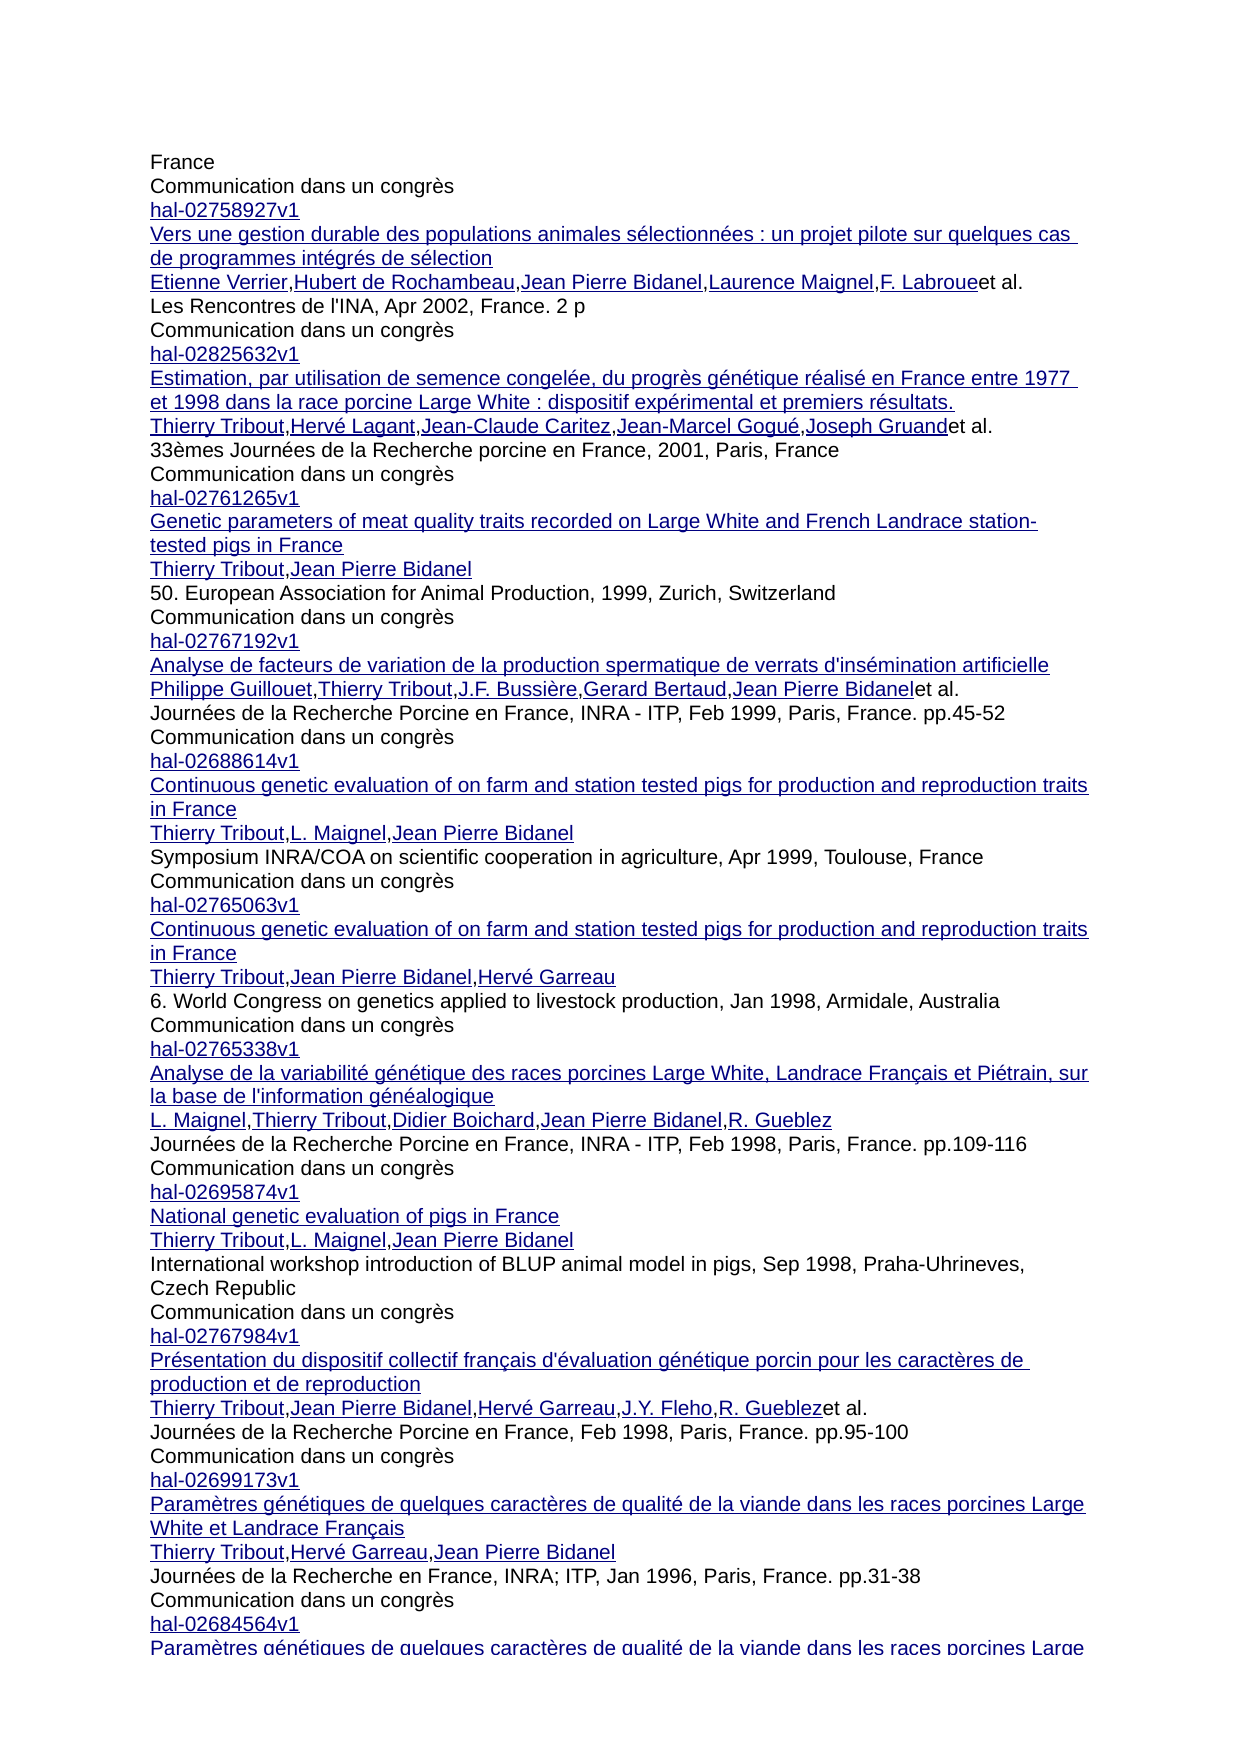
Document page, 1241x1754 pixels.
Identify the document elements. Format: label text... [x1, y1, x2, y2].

table_cell Genetic parameters of meat quality traits recorded on Large White and French Landrace station-tested pigs in France Thierry Tribout,Jean Pierre Bidanel 50. European Association for Animal Production, 1999, Zurich, Switzerland Communication dans un congrès hal-02767192v1 [150, 509, 1090, 653]
table_cell Continuous genetic evaluation of on farm and station tested pigs for production and reproduction traits in France Thierry Tribout,L. Maignel,Jean Pierre Bidanel Symposium INRA/COA on scientific cooperation in agriculture, Apr 1999, Toulouse, France Communication dans un congrès hal-02765063v1 [150, 773, 1090, 917]
table_cell Présentation du dispositif collectif français d'évaluation génétique porcin pour les caractères de production et de reproduction Thierry Tribout,Jean Pierre Bidanel,Hervé Garreau,J.Y. Fleho,R. Gueblezet al. Journées de la Recherche Porcine en France, Feb 1998, Paris, France. pp.95-100 Communication dans un congrès hal-02699173v1 [150, 1348, 1090, 1492]
table_cell Analyse de facteurs de variation de la production spermatique de verrats d'insémination artificielle Philippe Guillouet,Thierry Tribout,J.F. Bussière,Gerard Bertaud,Jean Pierre Bidanelet al. Journées de la Recherche Porcine en France, INRA - ITP, Feb 1999, Paris, France. pp.45-52 Communication dans un congrès hal-02688614v1 [150, 653, 1090, 773]
table_cell National genetic evaluation of pigs in France Thierry Tribout,L. Maignel,Jean Pierre Bidanel International workshop introduction of BLUP animal model in pigs, Sep 1998, Praha-Uhrineves, Czech Republic Communication dans un congrès hal-02767984v1 [150, 1204, 1090, 1348]
table_cell Vers une gestion durable des populations animales sélectionnées : un projet pilote sur quelques cas de programmes intégrés de sélection Etienne Verrier,Hubert de Rochambeau,Jean Pierre Bidanel,Laurence Maignel,F. Labroueet al. Les Rencontres de l'INA, Apr 2002, France. 2 p Communication dans un congrès hal-02825632v1 [150, 222, 1090, 366]
table_cell Continuous genetic evaluation of on farm and station tested pigs for production and reproduction traits in France Thierry Tribout,Jean Pierre Bidanel,Hervé Garreau 6. World Congress on genetics applied to livestock production, Jan 1998, Armidale, Australia Communication dans un congrès hal-02765338v1 [150, 917, 1090, 1060]
table_cell Paramètres génétiques de quelques caractères de qualité de la viande dans les races porcines Large [150, 1635, 1090, 1655]
table_cell France Communication dans un congrès hal-02758927v1 [150, 150, 1090, 222]
table_cell Estimation, par utilisation de semence congelée, du progrès génétique réalisé en France entre 1977 et 1998 dans la race porcine Large White : dispositif expérimental et premiers résultats. Thierry Tribout,Hervé Lagant,Jean-Claude Caritez,Jean-Marcel Gogué,Joseph Gruandet al. 33èmes Journées de la Recherche porcine en France, 2001, Paris, France Communication dans un congrès hal-02761265v1 [150, 366, 1090, 509]
table_cell Analyse de la variabilité génétique des races porcines Large White, Landrace Français et Piétrain, sur la base de l'information généalogique L. Maignel,Thierry Tribout,Didier Boichard,Jean Pierre Bidanel,R. Gueblez Journées de la Recherche Porcine en France, INRA - ITP, Feb 1998, Paris, France. pp.109-116 Communication dans un congrès hal-02695874v1 [150, 1060, 1090, 1204]
table_cell Paramètres génétiques de quelques caractères de qualité de la viande dans les races porcines Large White et Landrace Français Thierry Tribout,Hervé Garreau,Jean Pierre Bidanel Journées de la Recherche en France, INRA; ITP, Jan 1996, Paris, France. pp.31-38 Communication dans un congrès hal-02684564v1 [150, 1492, 1090, 1635]
